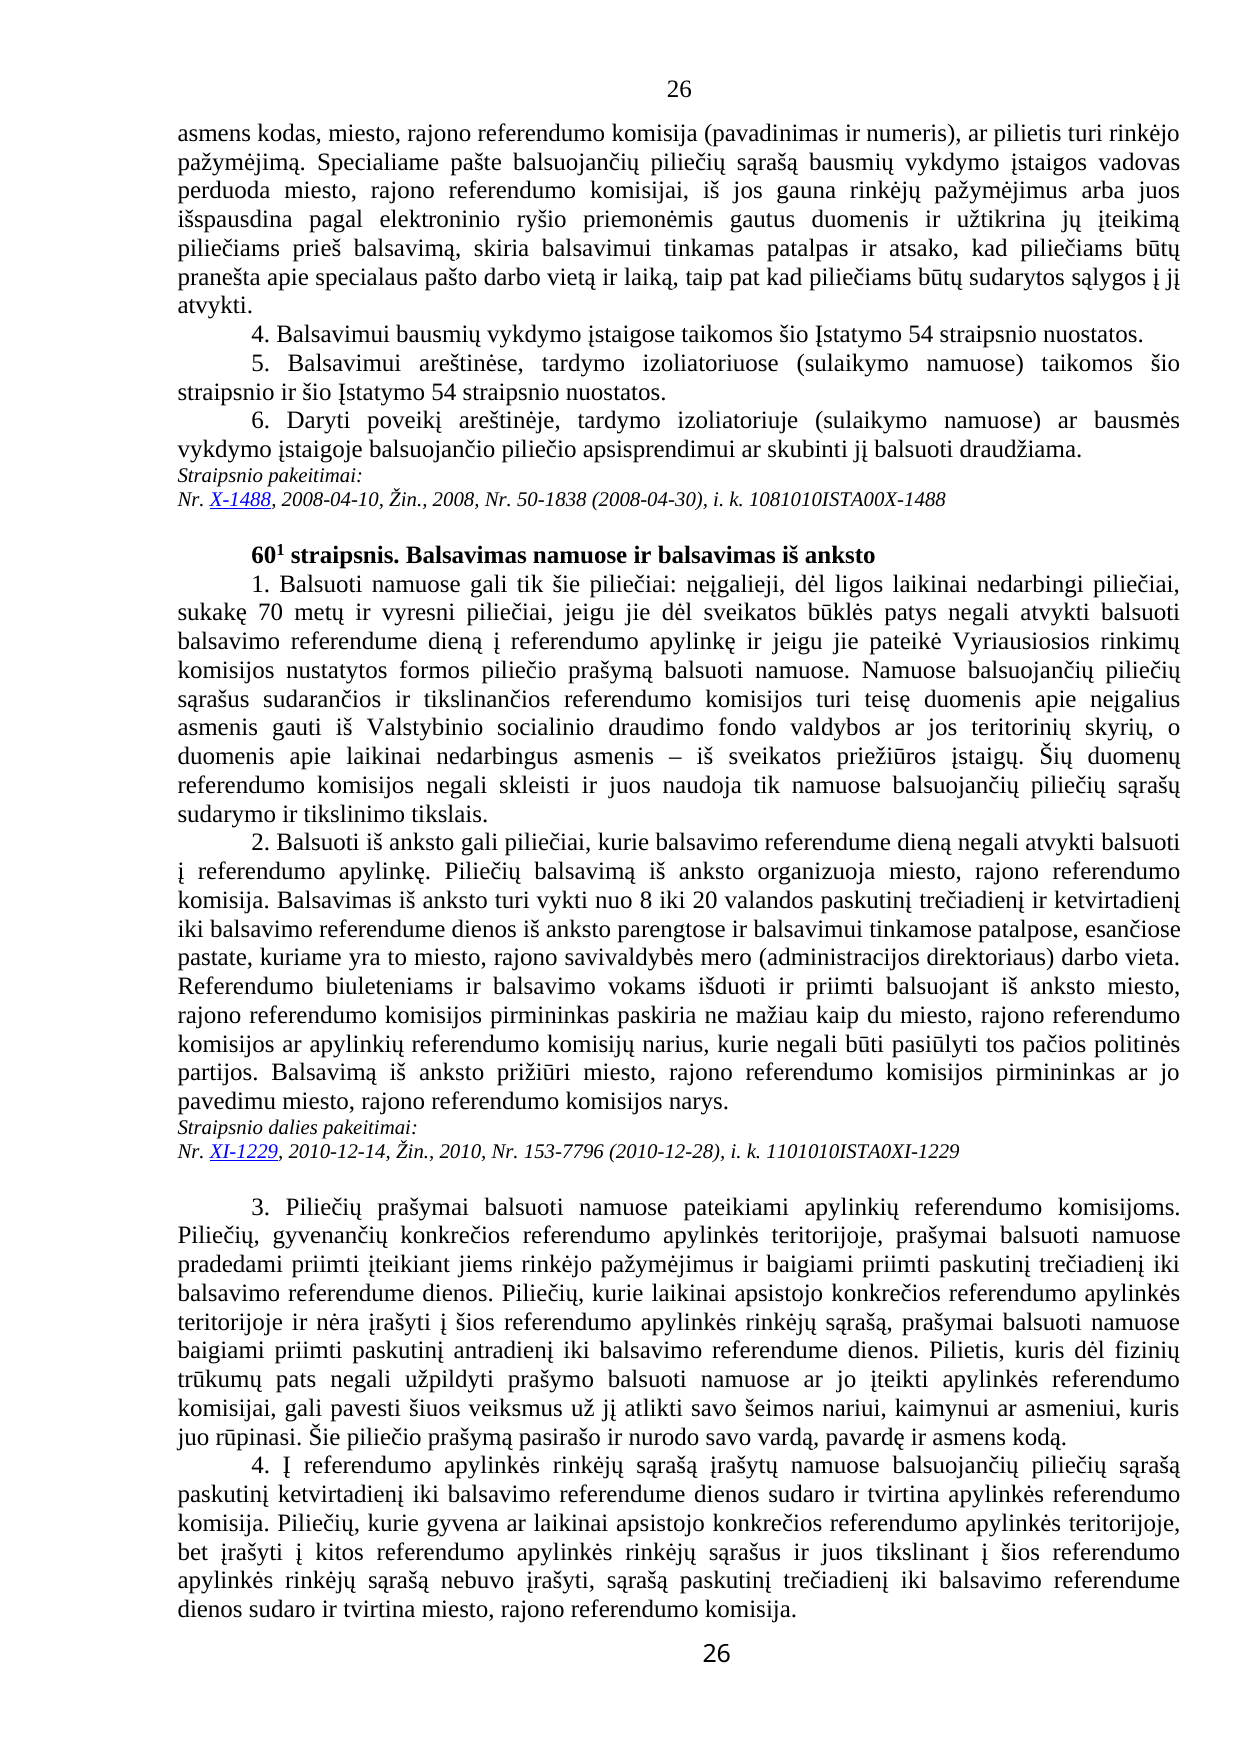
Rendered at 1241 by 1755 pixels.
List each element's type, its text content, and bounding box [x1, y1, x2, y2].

text 4. Balsavimui bausmių vykdymo įstaigose taikomos šio Įstatymo 54 straipsnio nuostatos. [177, 319, 1181, 348]
text 4. Į referendumo apylinkės rinkėjų sąrašą įrašytų namuose balsuojančių piliečių sąrašą paskutinį ketvirtadienį iki balsavimo referendume dienos sudaro ir tvirtina apylinkės referendumo komisija. Piliečių, kurie gyvena ar laikinai apsistojo konkrečios referendumo apylinkės teritorijoje, bet įrašyti į kitos referendumo apylinkės rinkėjų sąrašus ir juos tikslinant į šios referendumo apylinkės rinkėjų sąrašą nebuvo įrašyti, sąrašą paskutinį trečiadienį iki balsavimo referendume dienos sudaro ir tvirtina miesto, rajono referendumo komisija. [177, 1451, 1181, 1623]
text 3. Piliečių prašymai balsuoti namuose pateikiami apylinkių referendumo komisijoms. Piliečių, gyvenančių konkrečios referendumo apylinkės teritorijoje, prašymai balsuoti namuose pradedami priimti įteikiant jiems rinkėjo pažymėjimus ir baigiami priimti paskutinį trečiadienį iki balsavimo referendume dienos. Piliečių, kurie laikinai apsistojo konkrečios referendumo apylinkės teritorijoje ir nėra įrašyti į šios referendumo apylinkės rinkėjų sąrašą, prašymai balsuoti namuose baigiami priimti paskutinį antradienį iki balsavimo referendume dienos. Pilietis, kuris dėl fizinių trūkumų pats negali užpildyti prašymo balsuoti namuose ar jo įteikti apylinkės referendumo komisijai, gali pavesti šiuos veiksmus už jį atlikti savo šeimos nariui, kaimynui ar asmeniui, kuris juo rūpinasi. Šie piliečio prašymą pasirašo ir nurodo savo vardą, pavardę ir asmens kodą. [177, 1192, 1181, 1451]
text Straipsnio pakeitimai: [177, 463, 1181, 487]
text Nr. XI-1229, 2010-12-14, Žin., 2010, Nr. 153-7796 (2010-12-28), i. k. 1101010ISTA0XI-1229 [177, 1139, 1181, 1163]
text asmens kodas, miesto, rajono referendumo komisija (pavadinimas ir numeris), ar pilietis turi rinkėjo pažymėjimą. Specialiame pašte balsuojančių piliečių sąrašą bausmių vykdymo įstaigos vadovas perduoda miesto, rajono referendumo komisijai, iš jos gauna rinkėjų pažymėjimus arba juos išspausdina pagal elektroninio ryšio priemonėmis gautus duomenis ir užtikrina jų įteikimą piliečiams prieš balsavimą, skiria balsavimui tinkamas patalpas ir atsako, kad piliečiams būtų pranešta apie specialaus pašto darbo vietą ir laiką, taip pat kad piliečiams būtų sudarytos sąlygos į jį atvykti. [177, 118, 1181, 319]
text 2. Balsuoti iš anksto gali piliečiai, kurie balsavimo referendume dieną negali atvykti balsuoti į referendumo apylinkę. Piliečių balsavimą iš anksto organizuoja miesto, rajono referendumo komisija. Balsavimas iš anksto turi vykti nuo 8 iki 20 valandos paskutinį trečiadienį ir ketvirtadienį iki balsavimo referendume dienos iš anksto parengtose ir balsavimui tinkamose patalpose, esančiose pastate, kuriame yra to miesto, rajono savivaldybės mero (administracijos direktoriaus) darbo vieta. Referendumo biuleteniams ir balsavimo vokams išduoti ir priimti balsuojant iš anksto miesto, rajono referendumo komisijos pirmininkas paskiria ne mažiau kaip du miesto, rajono referendumo komisijos ar apylinkių referendumo komisijų narius, kurie negali būti pasiūlyti tos pačios politinės partijos. Balsavimą iš anksto prižiūri miesto, rajono referendumo komisijos pirmininkas ar jo pavedimu miesto, rajono referendumo komisijos narys. [177, 827, 1181, 1115]
text 6. Daryti poveikį areštinėje, tardymo izoliatoriuje (sulaikymo namuose) ar bausmės vykdymo įstaigoje balsuojančio piliečio apsisprendimui ar skubinti jį balsuoti draudžiama. [177, 406, 1181, 463]
text 5. Balsavimui areštinėse, tardymo izoliatoriuose (sulaikymo namuose) taikomos šio straipsnio ir šio Įstatymo 54 straipsnio nuostatos. [177, 348, 1181, 406]
text 601 straipsnis. Balsavimas namuose ir balsavimas iš anksto [177, 540, 1181, 569]
text 1. Balsuoti namuose gali tik šie piliečiai: neįgalieji, dėl ligos laikinai nedarbingi piliečiai, sukakę 70 metų ir vyresni piliečiai, jeigu jie dėl sveikatos būklės patys negali atvykti balsuoti balsavimo referendume dieną į referendumo apylinkę ir jeigu jie pateikė Vyriausiosios rinkimų komisijos nustatytos formos piliečio prašymą balsuoti namuose. Namuose balsuojančių piliečių sąrašus sudarančios ir tikslinančios referendumo komisijos turi teisę duomenis apie neįgalius asmenis gauti iš Valstybinio socialinio draudimo fondo valdybos ar jos teritorinių skyrių, o duomenis apie laikinai nedarbingus asmenis – iš sveikatos priežiūros įstaigų. Šių duomenų referendumo komisijos negali skleisti ir juos naudoja tik namuose balsuojančių piliečių sąrašų sudarymo ir tikslinimo tikslais. [177, 569, 1181, 827]
text Nr. X-1488, 2008-04-10, Žin., 2008, Nr. 50-1838 (2008-04-30), i. k. 1081010ISTA00X-1488 [177, 487, 1181, 511]
text Straipsnio dalies pakeitimai: [177, 1115, 1181, 1139]
